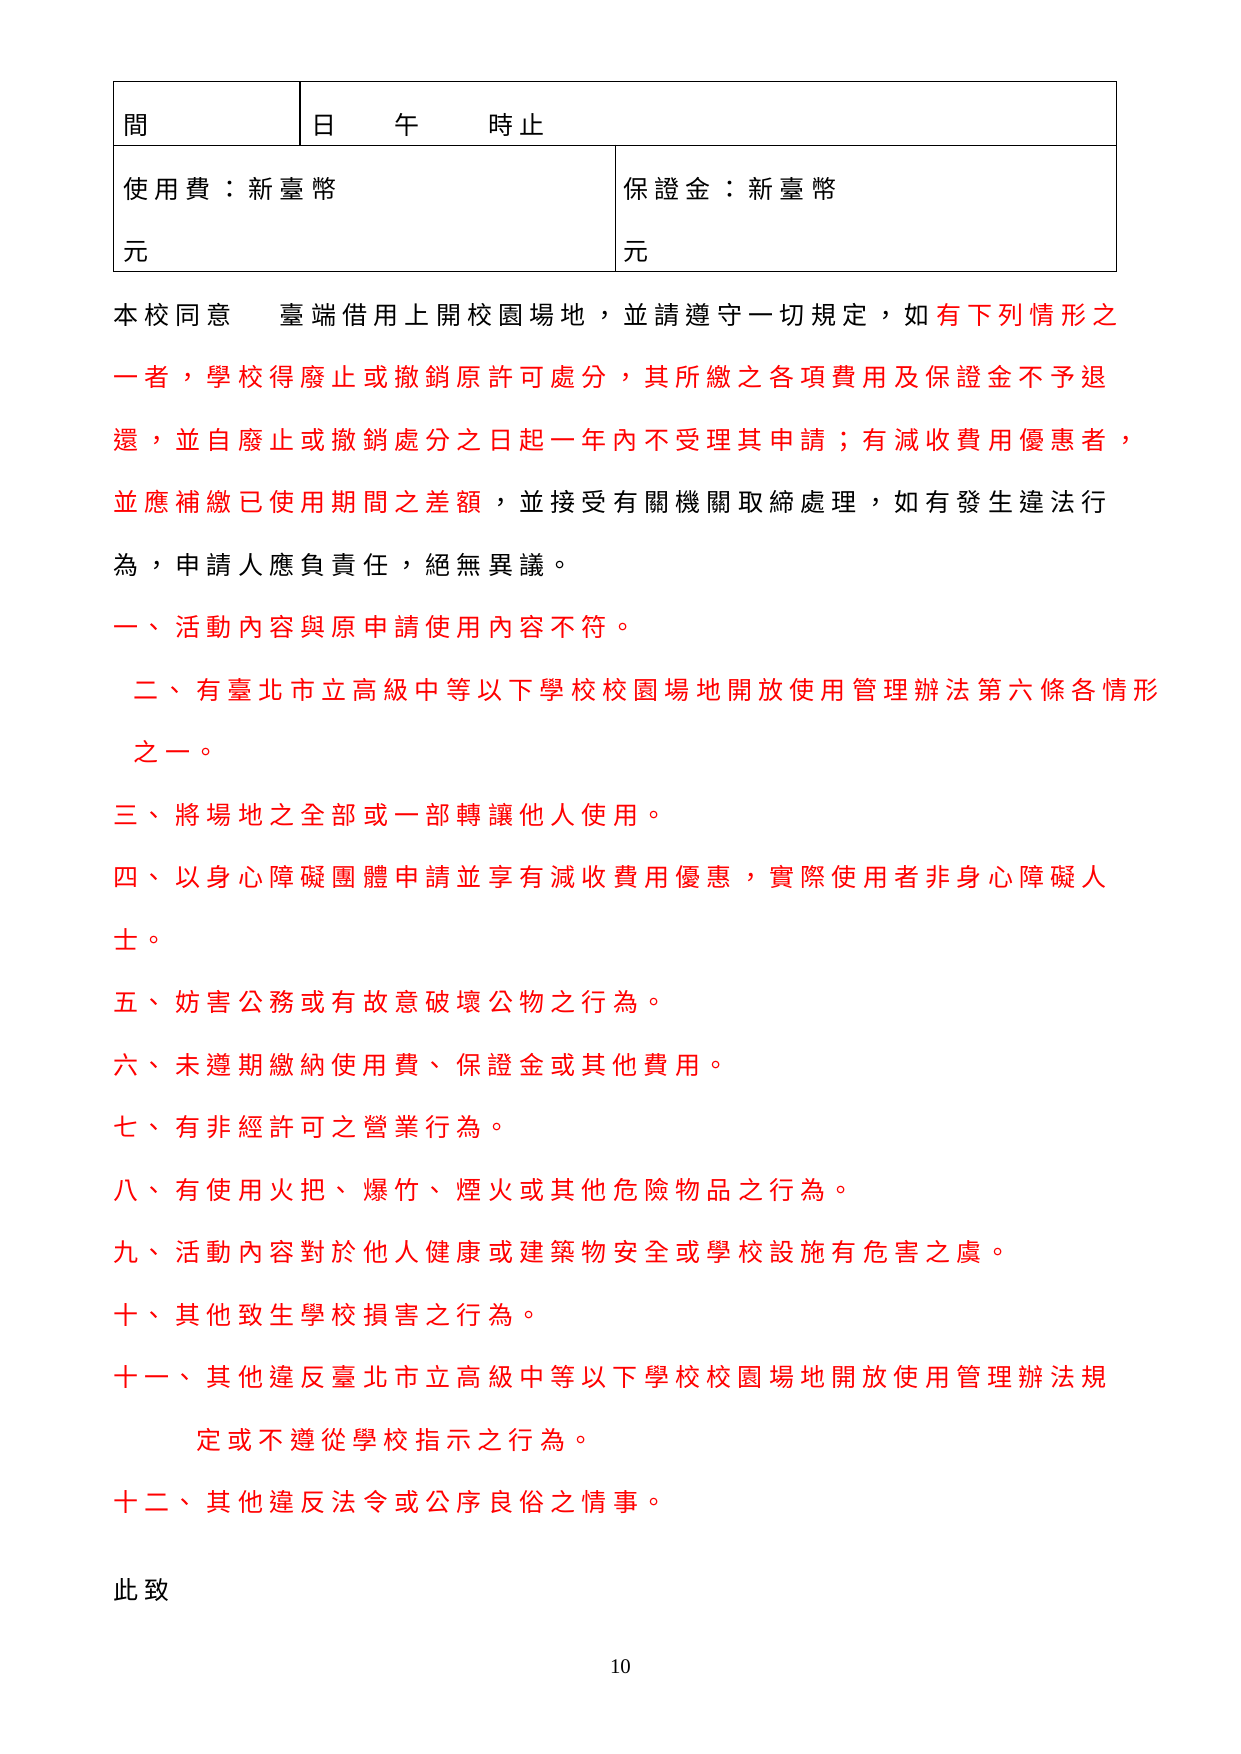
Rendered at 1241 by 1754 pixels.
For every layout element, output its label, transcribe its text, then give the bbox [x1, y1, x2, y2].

text 本校同意 臺端借用上開校園場地，並請遵守一切規定，如有下列情形之一者，學校得廢止或撤銷原許可處分，其所繳之各項費用及保證金不予退還，並自廢止或撤銷處分之日起一年內不受理其申請；有減收費用優惠者，並應補繳已使用期間之差額，並接受有關機關取締處理，如有發生違法行為，申請人應負責任，絕無異議。 [110, 272, 1131, 584]
text 七、有非經許可之營業行為。 [110, 1084, 1131, 1147]
text 九、活動內容對於他人健康或建築物安全或學校設施有危害之虞。 [110, 1209, 1131, 1272]
text 十一、其他違反臺北市立高級中等以下學校校園場地開放使用管理辦法規定或不遵從學校指示之行為。 [110, 1334, 1131, 1459]
table_cell 保證金：新臺幣 元 [616, 146, 1116, 271]
table_header 二、有臺北市立高級中等以下學校校園場地開放使用管理辦法第六條各情形之一。 [110, 647, 1036, 772]
text 三、將場地之全部或一部轉讓他人使用。 [110, 772, 1131, 834]
text 六、未遵期繳納使用費、保證金或其他費用。 [110, 1022, 1131, 1084]
text 十、其他致生學校損害之行為。 [110, 1272, 1131, 1334]
text 此致 [110, 1547, 1131, 1609]
table_cell 間 [114, 82, 299, 144]
text 四、以身心障礙團體申請並享有減收費用優惠，實際使用者非身心障礙人士。 [110, 834, 1131, 959]
text 十二、其他違反法令或公序良俗之情事。 [110, 1459, 1131, 1522]
table_cell 日 午 時止 [301, 82, 1116, 144]
text 八、有使用火把、爆竹、煙火或其他危險物品之行為。 [110, 1147, 1131, 1209]
table_cell 使用費：新臺幣 元 [114, 146, 615, 271]
text 五、妨害公務或有故意破壞公物之行為。 [110, 959, 1131, 1022]
text 一、活動內容與原申請使用內容不符。 [110, 584, 1131, 647]
